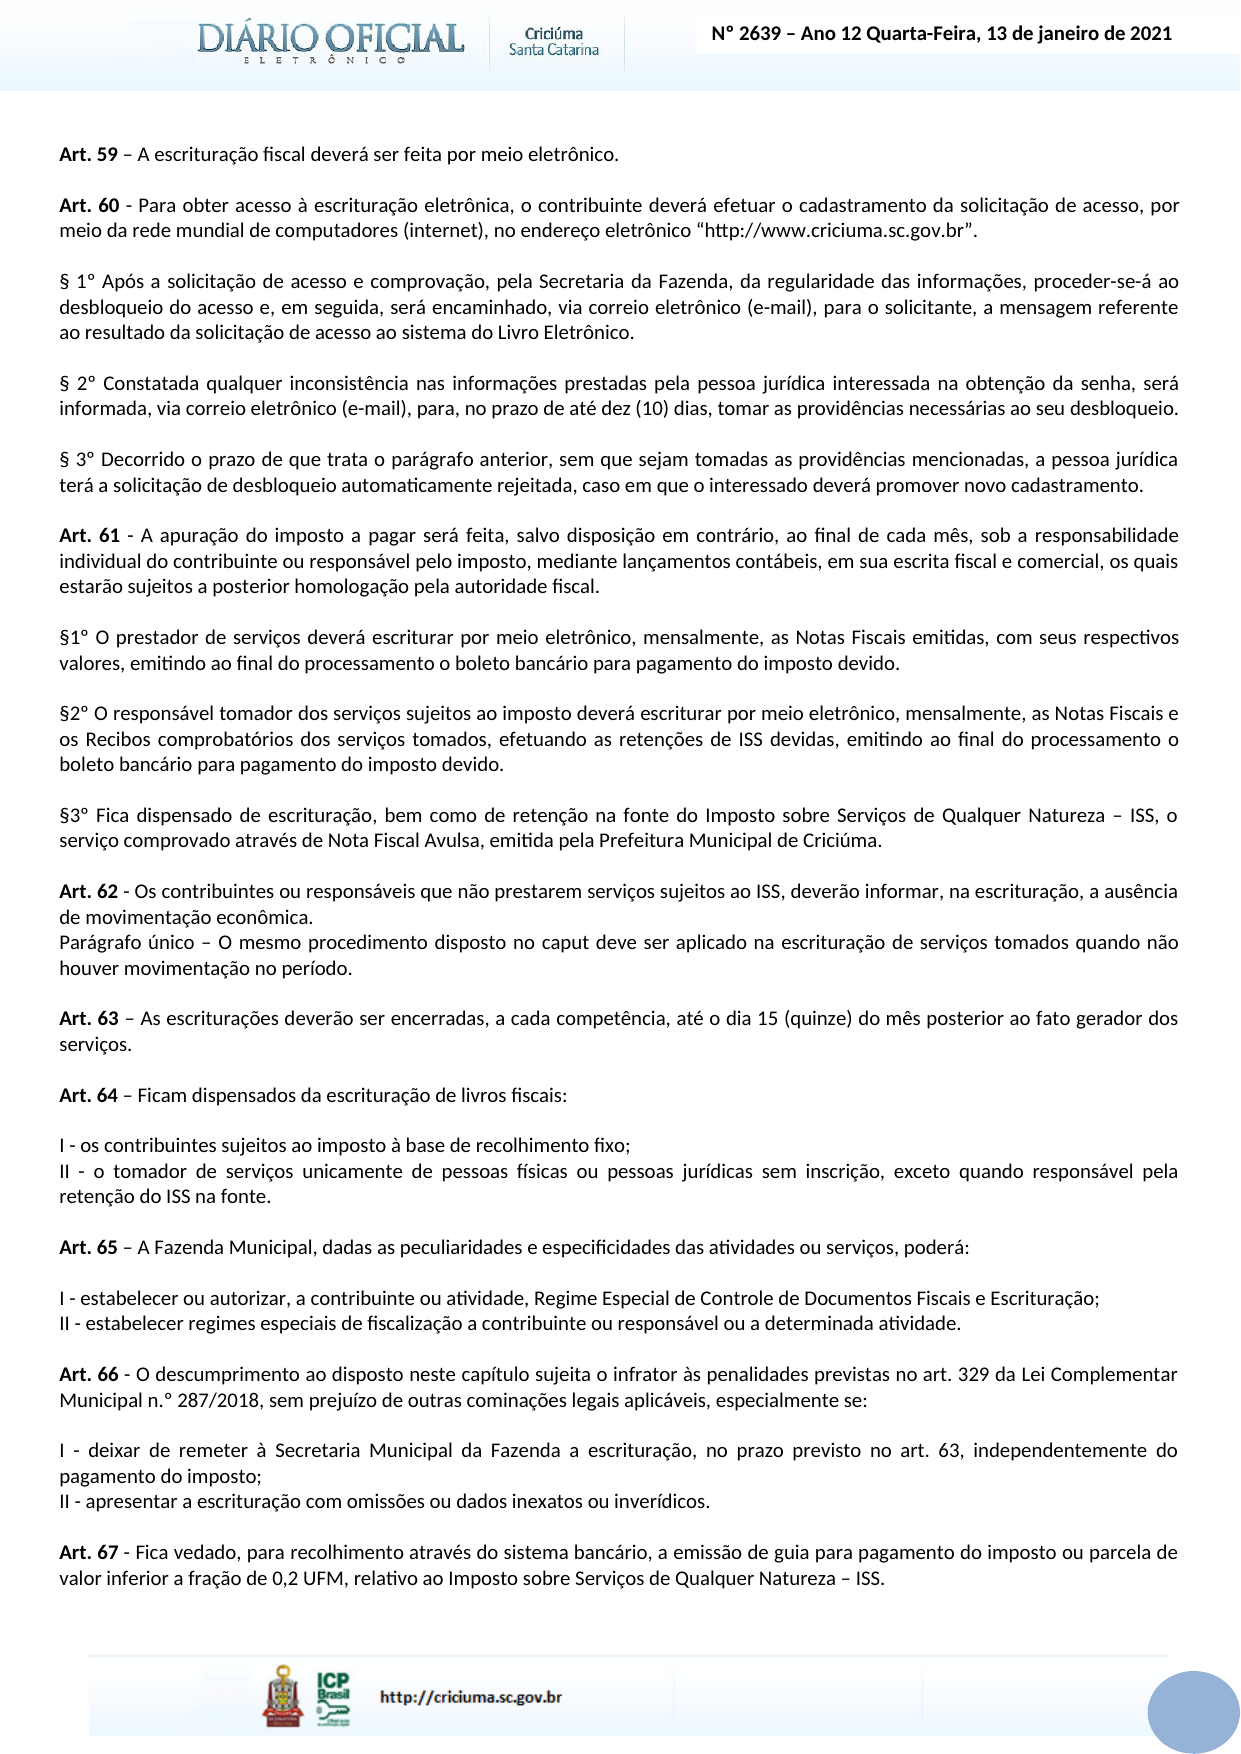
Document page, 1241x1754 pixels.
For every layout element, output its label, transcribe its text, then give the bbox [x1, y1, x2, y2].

text Art. 62 - Os contribuintes ou responsáveis que não prestarem serviços sujeitos ao ISS, deverão informar, na escrituração, a ausência de movimentação econômica. [59, 878, 1181, 929]
text Art. 61 - A apuração do imposto a pagar será feita, salvo disposição em contrário, ao final de cada mês, sob a responsabilidade individual do contribuinte ou responsável pelo imposto, mediante lançamentos contábeis, em sua escrita fiscal e comercial, os quais estarão sujeitos a posterior homologação pela autoridade fiscal. [59, 523, 1181, 599]
text Art. 67 - Fica vedado, para recolhimento através do sistema bancário, a emissão de guia para pagamento do imposto ou parcela de valor inferior a fração de 0,2 UFM, relativo ao Imposto sobre Serviços de Qualquer Natureza – ISS. [59, 1539, 1181, 1590]
text Art. 63 – As escriturações deverão ser encerradas, a cada competência, até o dia 15 (quinze) do mês posterior ao fato gerador dos serviços. [59, 1006, 1181, 1056]
text II - apresentar a escrituração com omissões ou dados inexatos ou inverídicos. [59, 1488, 1181, 1514]
text II - o tomador de serviços unicamente de pessoas físicas ou pessoas jurídicas sem inscrição, exceto quando responsável pela retenção do ISS na fonte. [59, 1158, 1181, 1209]
text Parágrafo único – O mesmo procedimento disposto no caput deve ser aplicado na escrituração de serviços tomados quando não houver movimentação no período. [59, 929, 1181, 980]
text § 1º Após a solicitação de acesso e comprovação, pela Secretaria da Fazenda, da regularidade das informações, proceder-se-á ao desbloqueio do acesso e, em seguida, será encaminhado, via correio eletrônico (e-mail), para o solicitante, a mensagem referente ao resultado da solicitação de acesso ao sistema do Livro Eletrônico. [59, 268, 1181, 345]
text § 2º Constatada qualquer inconsistência nas informações prestadas pela pessoa jurídica interessada na obtenção da senha, será informada, via correio eletrônico (e-mail), para, no prazo de até dez (10) dias, tomar as providências necessárias ao seu desbloqueio. [59, 370, 1181, 421]
text Art. 59 – A escrituração fiscal deverá ser feita por meio eletrônico. [59, 141, 1181, 167]
text § 3º Decorrido o prazo de que trata o parágrafo anterior, sem que sejam tomadas as providências mencionadas, a pessoa jurídica terá a solicitação de desbloqueio automaticamente rejeitada, caso em que o interessado deverá promover novo cadastramento. [59, 446, 1181, 497]
text I - os contribuintes sujeitos ao imposto à base de recolhimento fixo; [59, 1133, 1181, 1158]
text §2º O responsável tomador dos serviços sujeitos ao imposto deverá escriturar por meio eletrônico, mensalmente, as Notas Fiscais e os Recibos comprobatórios dos serviços tomados, efetuando as retenções de ISS devidas, emitindo ao final do processamento o boleto bancário para pagamento do imposto devido. [59, 701, 1181, 777]
text Art. 66 - O descumprimento ao disposto neste capítulo sujeita o infrator às penalidades previstas no art. 329 da Lei Complementar Municipal n.º 287/2018, sem prejuízo de outras cominações legais aplicáveis, especialmente se: [59, 1361, 1181, 1412]
text I - deixar de remeter à Secretaria Municipal da Fazenda a escrituração, no prazo previsto no art. 63, independentemente do pagamento do imposto; [59, 1438, 1181, 1488]
text §1º O prestador de serviços deverá escriturar por meio eletrônico, mensalmente, as Notas Fiscais emitidas, com seus respectivos valores, emitindo ao final do processamento o boleto bancário para pagamento do imposto devido. [59, 624, 1181, 675]
text I - estabelecer ou autorizar, a contribuinte ou atividade, Regime Especial de Controle de Documentos Fiscais e Escrituração; [59, 1285, 1181, 1311]
text Art. 64 – Ficam dispensados da escrituração de livros fiscais: [59, 1082, 1181, 1107]
text §3º Fica dispensado de escrituração, bem como de retenção na fonte do Imposto sobre Serviços de Qualquer Natureza – ISS, o serviço comprovado através de Nota Fiscal Avulsa, emitida pela Prefeitura Municipal de Criciúma. [59, 802, 1181, 853]
text II - estabelecer regimes especiais de fiscalização a contribuinte ou responsável ou a determinada atividade. [59, 1311, 1181, 1336]
text Art. 65 – A Fazenda Municipal, dadas as peculiaridades e especificidades das atividades ou serviços, poderá: [59, 1234, 1181, 1260]
text Art. 60 - Para obter acesso à escrituração eletrônica, o contribuinte deverá efetuar o cadastramento da solicitação de acesso, por meio da rede mundial de computadores (internet), no endereço eletrônico “http://www.criciuma.sc.gov.br”. [59, 192, 1181, 243]
